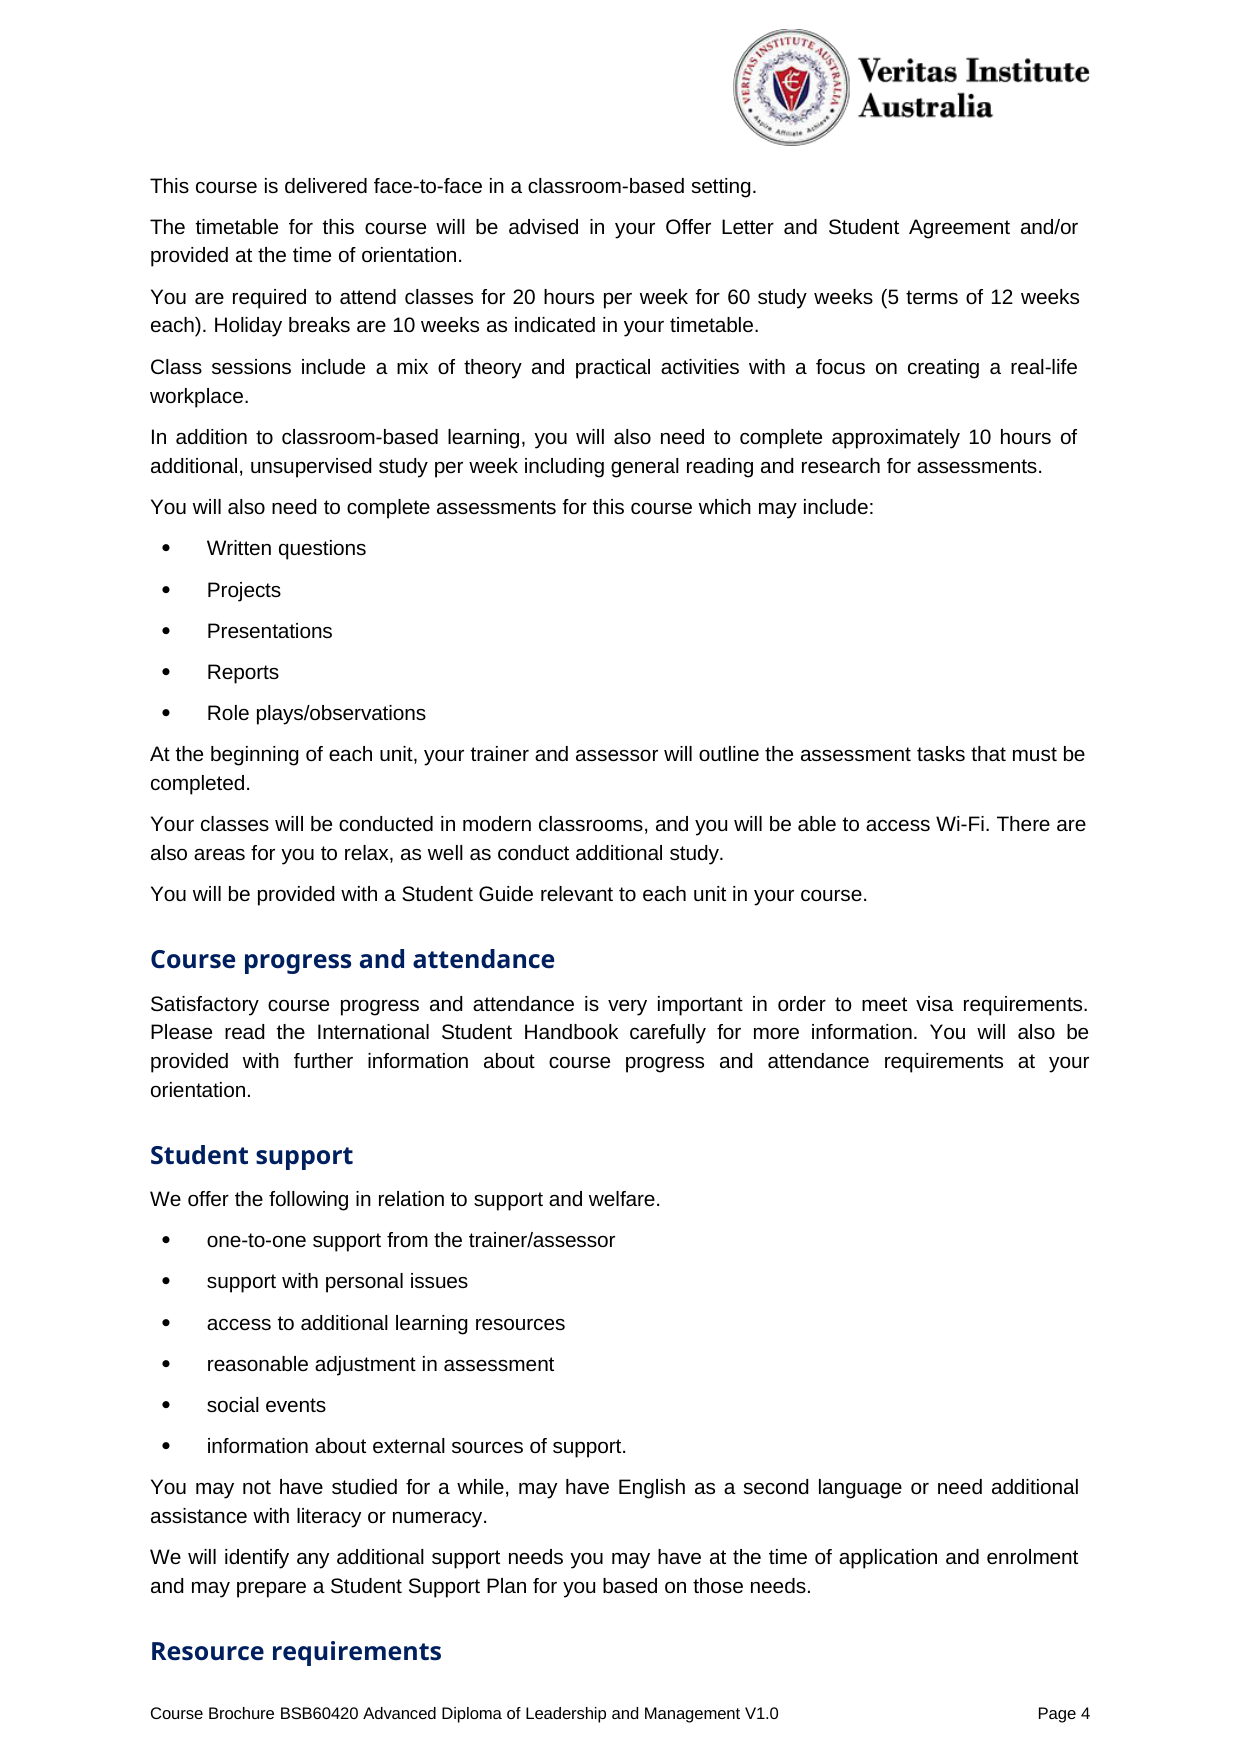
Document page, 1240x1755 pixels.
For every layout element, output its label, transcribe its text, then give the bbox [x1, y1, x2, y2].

list Presentations [162, 618, 1102, 643]
text We will identify any additional support needs you may have at the time of application and enrolment and may prepare a Student Support Plan for you based on those needs. [150, 1545, 1102, 1598]
list access to additional learning resources [162, 1310, 1102, 1334]
text We offer the following in relation to support and welfare. [150, 1187, 1102, 1211]
text You will also need to complete assessments for this course which may include: [150, 495, 1102, 519]
text You are required to attend classes for 20 hours per week for 60 study weeks (5 terms of 12 weeks each). Holiday breaks are 10 weeks as indicated in your timetable. [150, 284, 1102, 337]
text Your classes will be conducted in modern classrooms, and you will be able to access Wi-Fi. There are also areas for you to relax, as well as conduct additional study. [150, 812, 1102, 865]
subtitle Resource requirements [150, 1634, 1102, 1668]
list Written questions [162, 536, 1102, 560]
list social events [162, 1393, 1102, 1417]
list Reports [162, 660, 1102, 684]
text At the beginning of each unit, your trainer and assessor will outline the assessment tasks that must be completed. [150, 742, 1102, 795]
list reasonable adjustment in assessment [162, 1352, 1102, 1376]
text You will be provided with a Student Guide relevant to each unit in your course. [150, 882, 1102, 906]
subtitle Student support [150, 1138, 1102, 1172]
list Projects [162, 577, 1102, 602]
text Satisfactory course progress and attendance is very important in order to meet visa requirements. Please read the International Student Handbook carefully for more information. You will also be provided with further information about course progress and attendance requirements at your orientation. [150, 991, 1090, 1102]
text In addition to classroom-based learning, you will also need to complete approximately 10 hours of additional, unsupervised study per week including general reading and research for assessments. [150, 425, 1102, 477]
text Class sessions include a mix of theory and practical activities with a focus on creating a real-life workplace. [150, 355, 1102, 407]
subtitle Course progress and attendance [150, 942, 1102, 976]
text You may not have studied for a while, may have English as a second language or need additional assistance with literacy or numeracy. [150, 1475, 1102, 1527]
list one-to-one support from the trainer/assessor [162, 1228, 1102, 1252]
text This course is delivered face-to-face in a classroom-based setting. [150, 173, 1102, 197]
text The timetable for this course will be advised in your Offer Letter and Student Agreement and/or provided at the time of orientation. [150, 214, 1102, 267]
list information about external sources of support. [162, 1434, 1102, 1458]
list Role plays/observations [162, 701, 1102, 725]
list support with personal issues [162, 1269, 1102, 1293]
